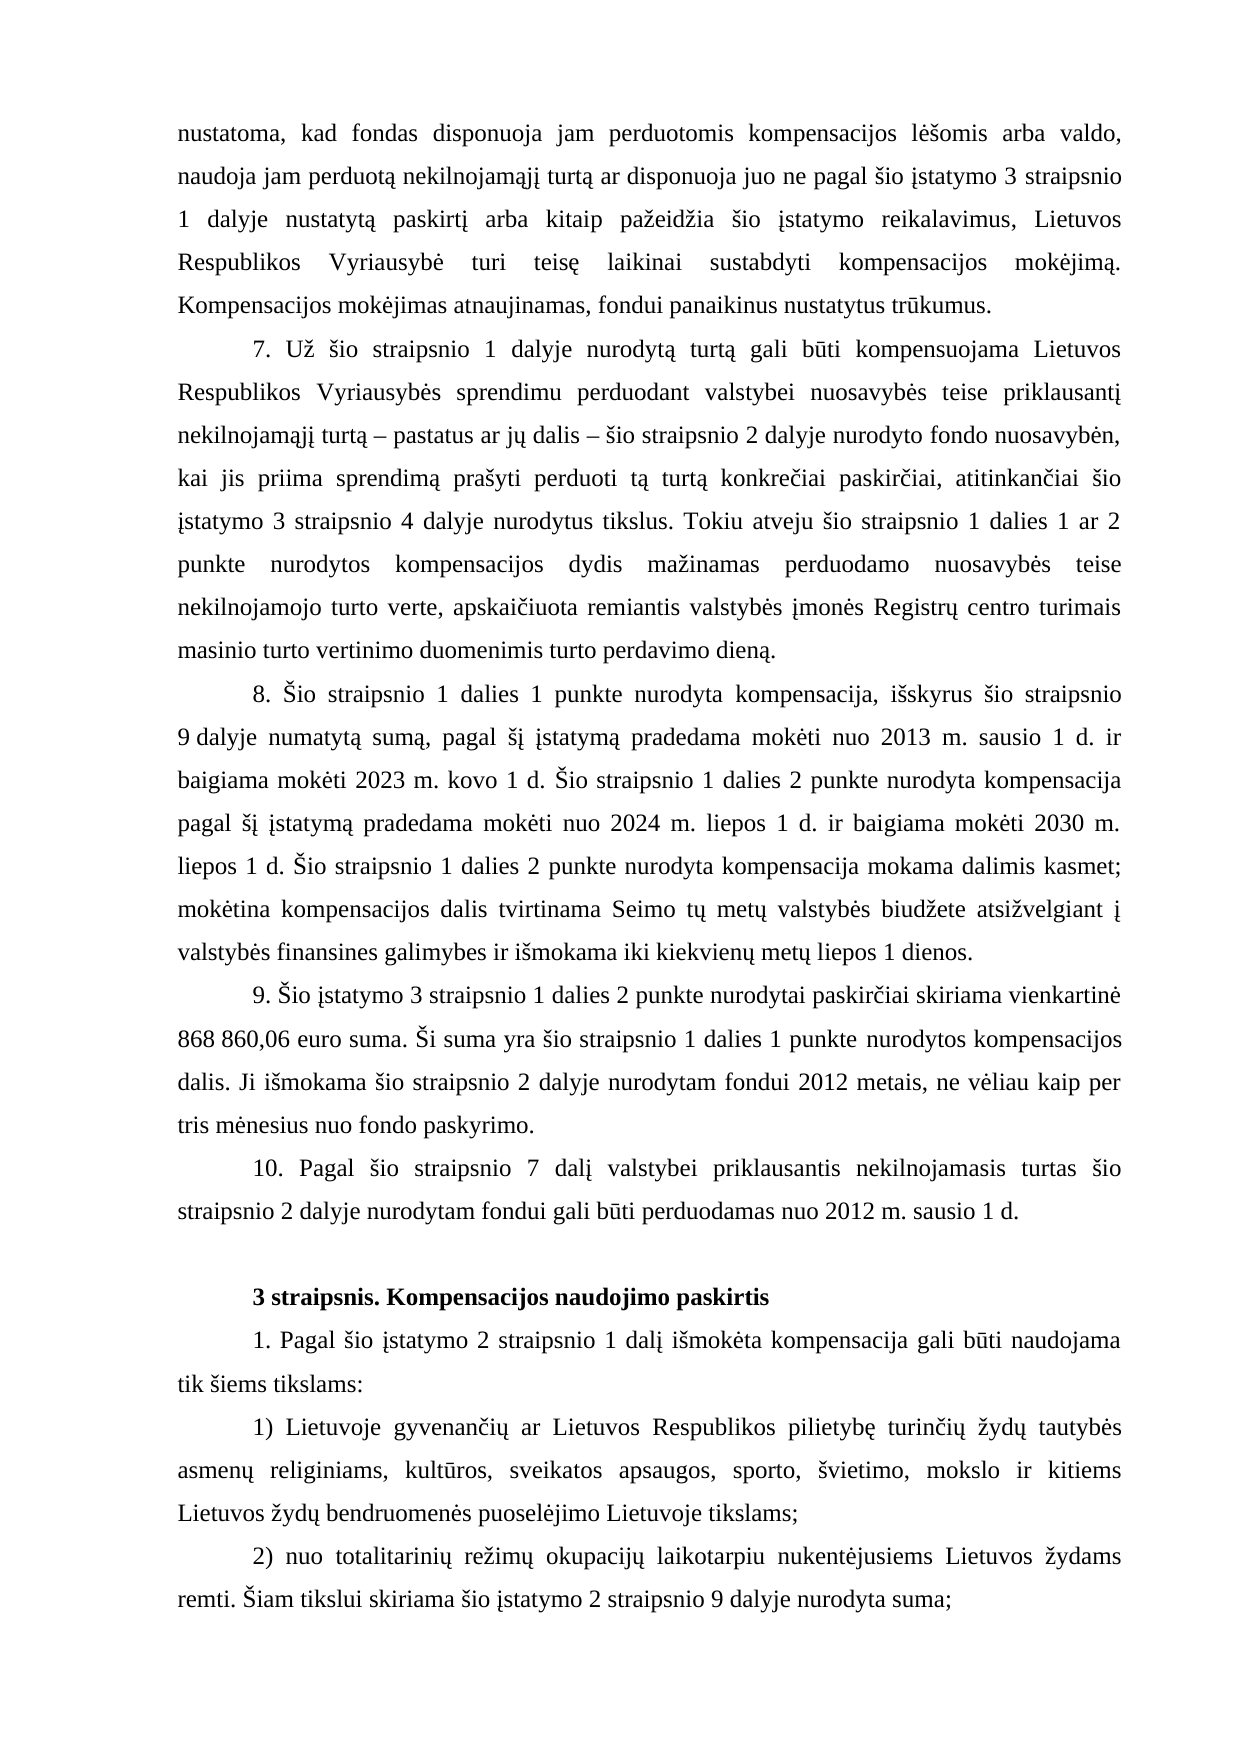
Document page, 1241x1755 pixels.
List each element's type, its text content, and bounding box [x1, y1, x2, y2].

text 1. Pagal šio įstatymo 2 straipsnio 1 dalį išmokėta kompensacija gali būti naudojama tik šiems tikslams: [177, 1326, 1122, 1397]
text 1) Lietuvoje gyvenančių ar Lietuvos Respublikos pilietybę turinčių žydų tautybės asmenų religiniams, kultūros, sveikatos apsaugos, sporto, švietimo, mokslo ir kitiems Lietuvos žydų bendruomenės puoselėjimo Lietuvoje tikslams; [177, 1412, 1122, 1527]
text 9. Šio įstatymo 3 straipsnio 1 dalies 2 punkte nurodytai paskirčiai skiriama vienkartinė 868 860,06 euro suma. Ši suma yra šio straipsnio 1 dalies 1 punkte nurodytos kompensacijos dalis. Ji išmokama šio straipsnio 2 dalyje nurodytam fondui 2012 metais, ne vėliau kaip per tris mėnesius nuo fondo paskyrimo. [177, 981, 1122, 1139]
text 10. Pagal šio straipsnio 7 dalį valstybei priklausantis nekilnojamasis turtas šio straipsnio 2 dalyje nurodytam fondui gali būti perduodamas nuo 2012 m. sausio 1 d. [177, 1153, 1122, 1225]
text nustatoma, kad fondas disponuoja jam perduotomis kompensacijos lėšomis arba valdo, naudoja jam perduotą nekilnojamąjį turtą ar disponuoja juo ne pagal šio įstatymo 3 straipsnio 1 dalyje nustatytą paskirtį arba kitaip pažeidžia šio įstatymo reikalavimus, Lietuvos Respublikos Vyriausybė turi teisę laikinai sustabdyti kompensacijos mokėjimą. Kompensacijos mokėjimas atnaujinamas, fondui panaikinus nustatytus trūkumus. [177, 118, 1122, 319]
text 7. Už šio straipsnio 1 dalyje nurodytą turtą gali būti kompensuojama Lietuvos Respublikos Vyriausybės sprendimu perduodant valstybei nuosavybės teise priklausantį nekilnojamąjį turtą – pastatus ar jų dalis – šio straipsnio 2 dalyje nurodyto fondo nuosavybėn, kai jis priima sprendimą prašyti perduoti tą turtą konkrečiai paskirčiai, atitinkančiai šio įstatymo 3 straipsnio 4 dalyje nurodytus tikslus. Tokiu atveju šio straipsnio 1 dalies 1 ar 2 punkte nurodytos kompensacijos dydis mažinamas perduodamo nuosavybės teise nekilnojamojo turto verte, apskaičiuota remiantis valstybės įmonės Registrų centro turimais masinio turto vertinimo duomenimis turto perdavimo dieną. [177, 334, 1122, 664]
text 2) nuo totalitarinių režimų okupacijų laikotarpiu nukentėjusiems Lietuvos žydams remti. Šiam tikslui skiriama šio įstatymo 2 straipsnio 9 dalyje nurodyta suma; [177, 1541, 1122, 1613]
text 8. Šio straipsnio 1 dalies 1 punkte nurodyta kompensacija, išskyrus šio straipsnio 9 dalyje numatytą sumą, pagal šį įstatymą pradedama mokėti nuo 2013 m. sausio 1 d. ir baigiama mokėti 2023 m. kovo 1 d. Šio straipsnio 1 dalies 2 punkte nurodyta kompensacija pagal šį įstatymą pradedama mokėti nuo 2024 m. liepos 1 d. ir baigiama mokėti 2030 m. liepos 1 d. Šio straipsnio 1 dalies 2 punkte nurodyta kompensacija mokama dalimis kasmet; mokėtina kompensacijos dalis tvirtinama Seimo tų metų valstybės biudžete atsižvelgiant į valstybės finansines galimybes ir išmokama iki kiekvienų metų liepos 1 dienos. [177, 679, 1122, 966]
text 3 straipsnis. Kompensacijos naudojimo paskirtis [177, 1282, 1122, 1311]
